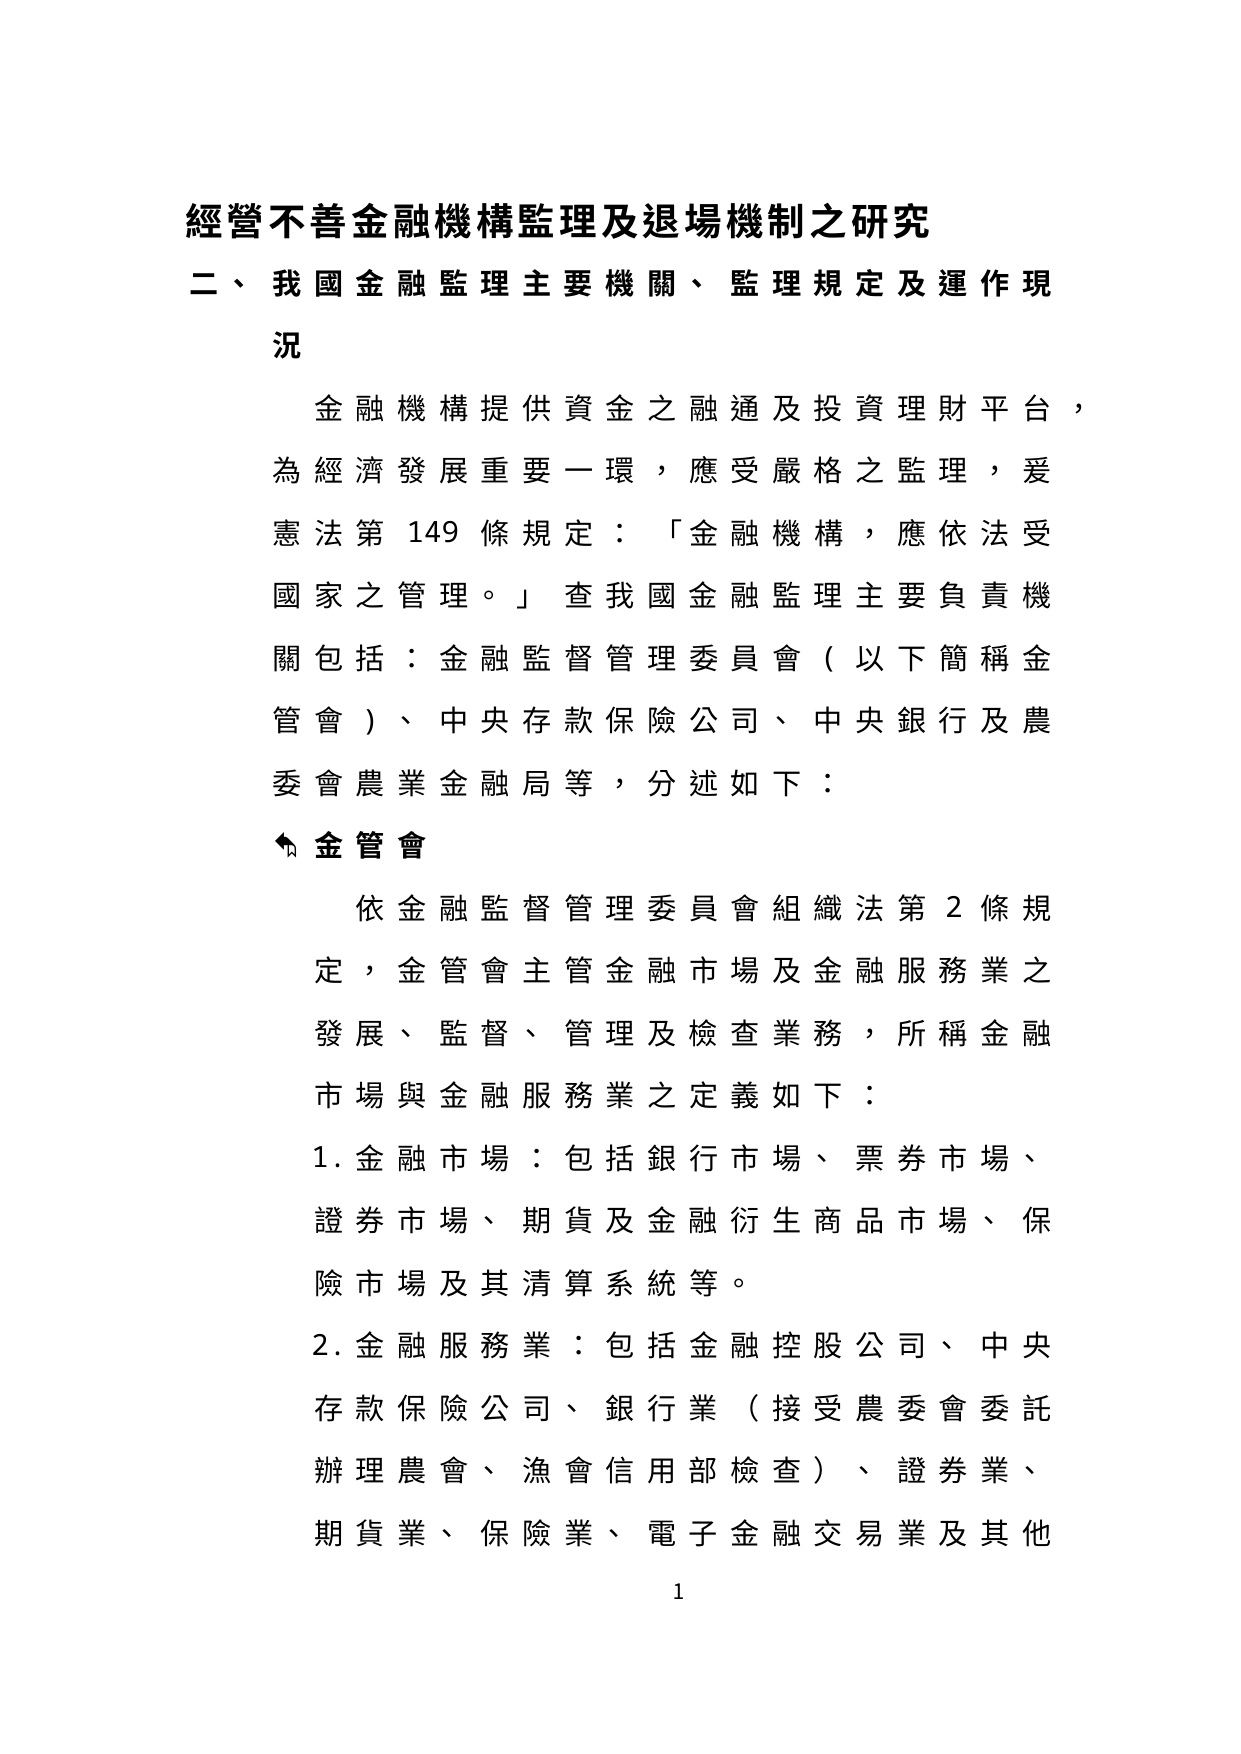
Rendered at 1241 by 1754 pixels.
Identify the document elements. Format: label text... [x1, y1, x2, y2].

text 二、我國金融監理主要機關、監理規定及運作現況 [183, 240, 1058, 365]
text 金管會 [242, 802, 1058, 865]
text 金融機構提供資金之融通及投資理財平台，為經濟發展重要一環，應受嚴格之監理，爰憲法第149條規定：「金融機構，應依法受國家之管理。」查我國金融監理主要負責機關包括：金融監督管理委員會(以下簡稱金管會)、中央存款保險公司、中央銀行及農委會農業金融局等，分述如下： [242, 365, 1058, 802]
text 依金融監督管理委員會組織法第2條規定，金管會主管金融市場及金融服務業之發展、監督、管理及檢查業務，所稱金融市場與金融服務業之定義如下： [271, 865, 1058, 1115]
text 1.金融市場：包括銀行市場、票券市場、證券市場、期貨及金融衍生商品市場、保險市場及其清算系統等。 [271, 1115, 1058, 1302]
text 2.金融服務業：包括金融控股公司、中央存款保險公司、銀行業（接受農委會委託辦理農會、漁會信用部檢查）、證券業、期貨業、保險業、電子金融交易業及其他 [271, 1302, 1058, 1552]
text 經營不善金融機構監理及退場機制之研究 [183, 177, 1058, 240]
